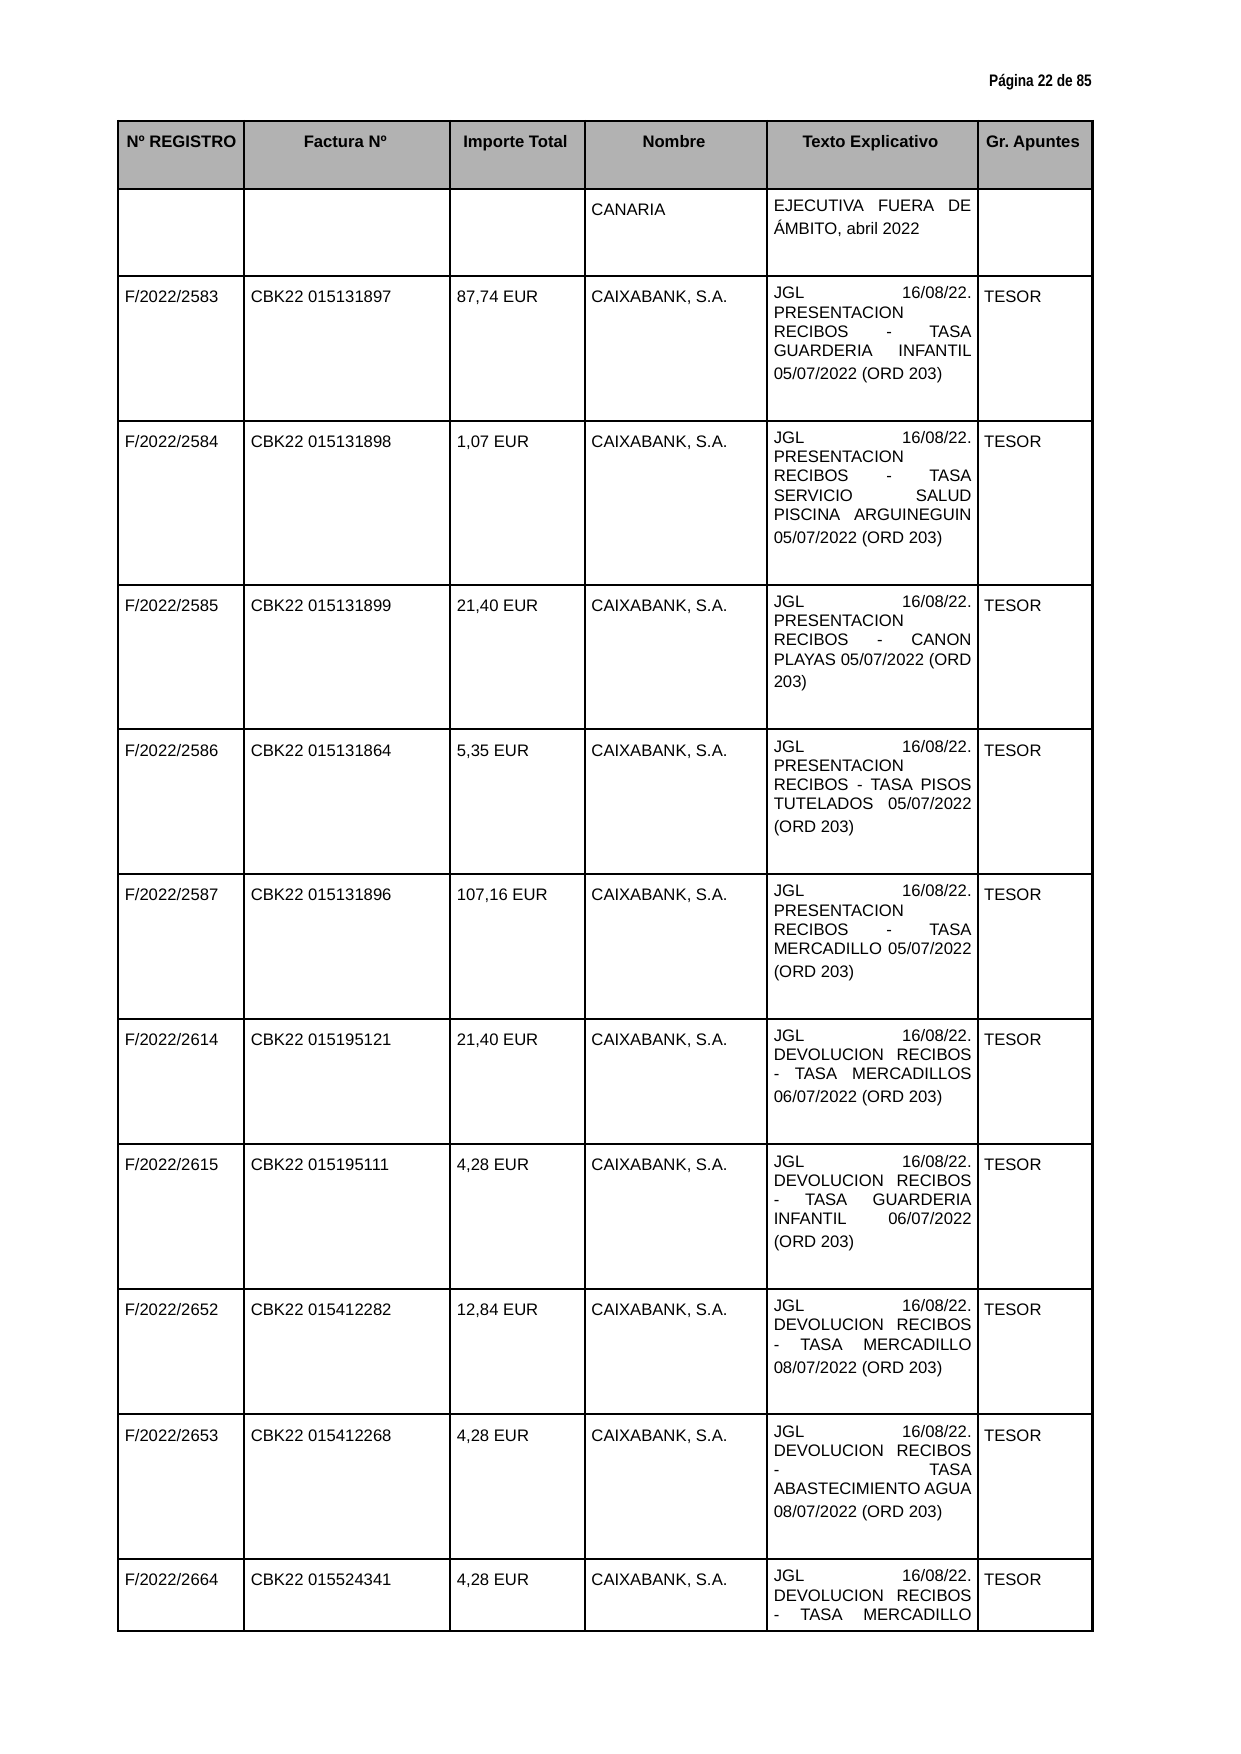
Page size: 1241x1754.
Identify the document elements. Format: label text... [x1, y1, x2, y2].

table_cell TESOR [979, 586, 1091, 728]
table_header Gr. Apuntes [979, 122, 1091, 188]
table_header Nombre [586, 122, 766, 188]
table_cell CAIXABANK, S.A. [586, 1290, 766, 1413]
table_header Nº REGISTRO [119, 122, 243, 188]
table_cell CBK22 015195121 [245, 1020, 449, 1143]
table_cell EJECUTIVA FUERA DE ÁMBITO, abril 2022 [768, 190, 977, 275]
table_cell TESOR [979, 1560, 1091, 1630]
table_cell TESOR [979, 1145, 1091, 1288]
table_header Texto Explicativo [768, 122, 977, 188]
table_cell CBK22 015131896 [245, 875, 449, 1017]
table_cell TESOR [979, 875, 1091, 1017]
table_cell JGL 16/08/22. PRESENTACION RECIBOS - CANON PLAYAS 05/07/2022 (ORD 203) [768, 586, 977, 728]
table_cell F/2022/2585 [119, 586, 243, 728]
table_cell [245, 190, 449, 275]
table_cell 87,74 EUR [451, 277, 584, 419]
table_cell TESOR [979, 1290, 1091, 1413]
table_cell JGL 16/08/22. PRESENTACION RECIBOS - TASA MERCADILLO 05/07/2022 (ORD 203) [768, 875, 977, 1017]
table_cell 21,40 EUR [451, 586, 584, 728]
table_cell JGL 16/08/22. DEVOLUCION RECIBOS - TASA ABASTECIMIENTO AGUA 08/07/2022 (ORD 203) [768, 1415, 977, 1558]
table_cell CBK22 015524341 [245, 1560, 449, 1630]
table_cell TESOR [979, 1020, 1091, 1143]
table_cell JGL 16/08/22. DEVOLUCION RECIBOS - TASA MERCADILLOS 06/07/2022 (ORD 203) [768, 1020, 977, 1143]
table_cell 21,40 EUR [451, 1020, 584, 1143]
table_cell 4,28 EUR [451, 1145, 584, 1288]
table_cell CBK22 015131899 [245, 586, 449, 728]
table_header Factura Nº [245, 122, 449, 188]
table_cell TESOR [979, 422, 1091, 583]
table_cell CAIXABANK, S.A. [586, 422, 766, 583]
table_cell F/2022/2586 [119, 730, 243, 873]
table_cell 107,16 EUR [451, 875, 584, 1017]
table_cell F/2022/2653 [119, 1415, 243, 1558]
table_cell CAIXABANK, S.A. [586, 586, 766, 728]
table_cell F/2022/2615 [119, 1145, 243, 1288]
table_cell CAIXABANK, S.A. [586, 1020, 766, 1143]
table_cell [979, 190, 1091, 275]
table_header Importe Total [451, 122, 584, 188]
table_cell JGL 16/08/22. DEVOLUCION RECIBOS - TASA MERCADILLO 08/07/2022 (ORD 203) [768, 1290, 977, 1413]
table_cell JGL 16/08/22. PRESENTACION RECIBOS - TASA GUARDERIA INFANTIL 05/07/2022 (ORD 203) [768, 277, 977, 419]
table_cell CAIXABANK, S.A. [586, 875, 766, 1017]
table_cell CBK22 015412282 [245, 1290, 449, 1413]
table_cell CAIXABANK, S.A. [586, 1415, 766, 1558]
table_cell 4,28 EUR [451, 1560, 584, 1630]
table_cell [119, 190, 243, 275]
table_cell 5,35 EUR [451, 730, 584, 873]
table_cell TESOR [979, 730, 1091, 873]
table_cell CBK22 015412268 [245, 1415, 449, 1558]
table_cell CAIXABANK, S.A. [586, 730, 766, 873]
table_cell CBK22 015195111 [245, 1145, 449, 1288]
table_cell F/2022/2614 [119, 1020, 243, 1143]
table_cell F/2022/2664 [119, 1560, 243, 1630]
table_cell TESOR [979, 277, 1091, 419]
table_cell CANARIA [586, 190, 766, 275]
table_cell CBK22 015131897 [245, 277, 449, 419]
table_cell TESOR [979, 1415, 1091, 1558]
table_cell CAIXABANK, S.A. [586, 1560, 766, 1630]
table_cell F/2022/2587 [119, 875, 243, 1017]
table_cell JGL 16/08/22. PRESENTACION RECIBOS - TASA SERVICIO SALUD PISCINA ARGUINEGUIN 05/07/2022 (ORD 203) [768, 422, 977, 583]
table_cell JGL 16/08/22. PRESENTACION RECIBOS - TASA PISOS TUTELADOS 05/07/2022 (ORD 203) [768, 730, 977, 873]
table_cell 12,84 EUR [451, 1290, 584, 1413]
table_cell CAIXABANK, S.A. [586, 277, 766, 419]
table_cell 1,07 EUR [451, 422, 584, 583]
table_cell CBK22 015131864 [245, 730, 449, 873]
table_cell F/2022/2583 [119, 277, 243, 419]
table_cell JGL 16/08/22. DEVOLUCION RECIBOS - TASA GUARDERIA INFANTIL 06/07/2022 (ORD 203) [768, 1145, 977, 1288]
table_cell F/2022/2652 [119, 1290, 243, 1413]
table_cell 4,28 EUR [451, 1415, 584, 1558]
table_cell JGL 16/08/22. DEVOLUCION RECIBOS - TASA MERCADILLO [768, 1560, 977, 1630]
table_cell CBK22 015131898 [245, 422, 449, 583]
table_cell F/2022/2584 [119, 422, 243, 583]
table_cell CAIXABANK, S.A. [586, 1145, 766, 1288]
table_cell [451, 190, 584, 275]
